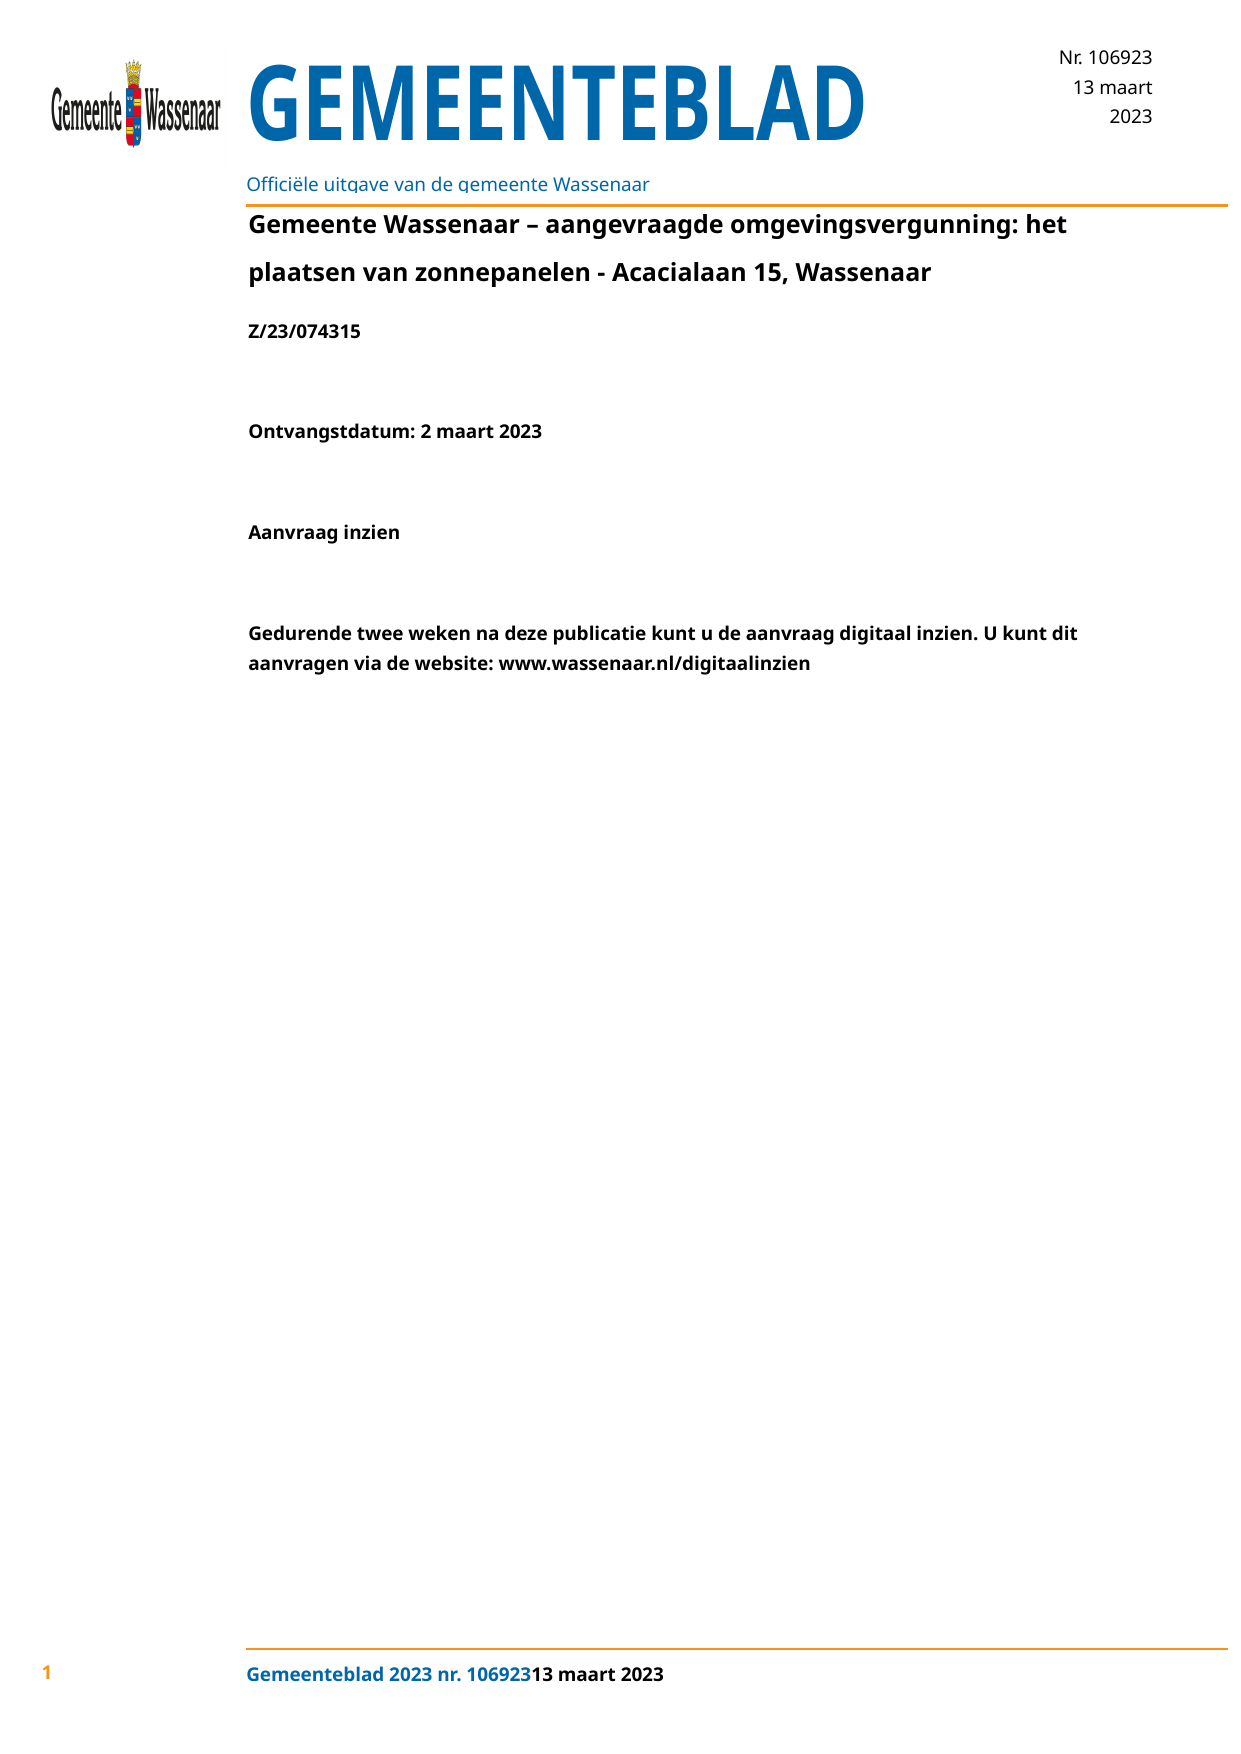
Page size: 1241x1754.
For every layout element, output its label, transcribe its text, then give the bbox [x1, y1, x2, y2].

text Z/23/074315 [248, 318, 1152, 344]
text Gedurende twee weken na deze publicatie kunt u de aanvraag digitaal inzien. U kunt dit aanvragen via de website: www.wassenaar.nl/digitaalinzien [248, 620, 1152, 676]
text Gemeente Wassenaar – aangevraagde omgevingsvergunning: het plaatsen van zonnepanelen - Acacialaan 15, Wassenaar [248, 207, 1152, 288]
text Ontvangstdatum: 2 maart 2023 [248, 419, 1152, 444]
picture [41, 47, 231, 172]
text Aanvraag inzien [248, 519, 1152, 545]
